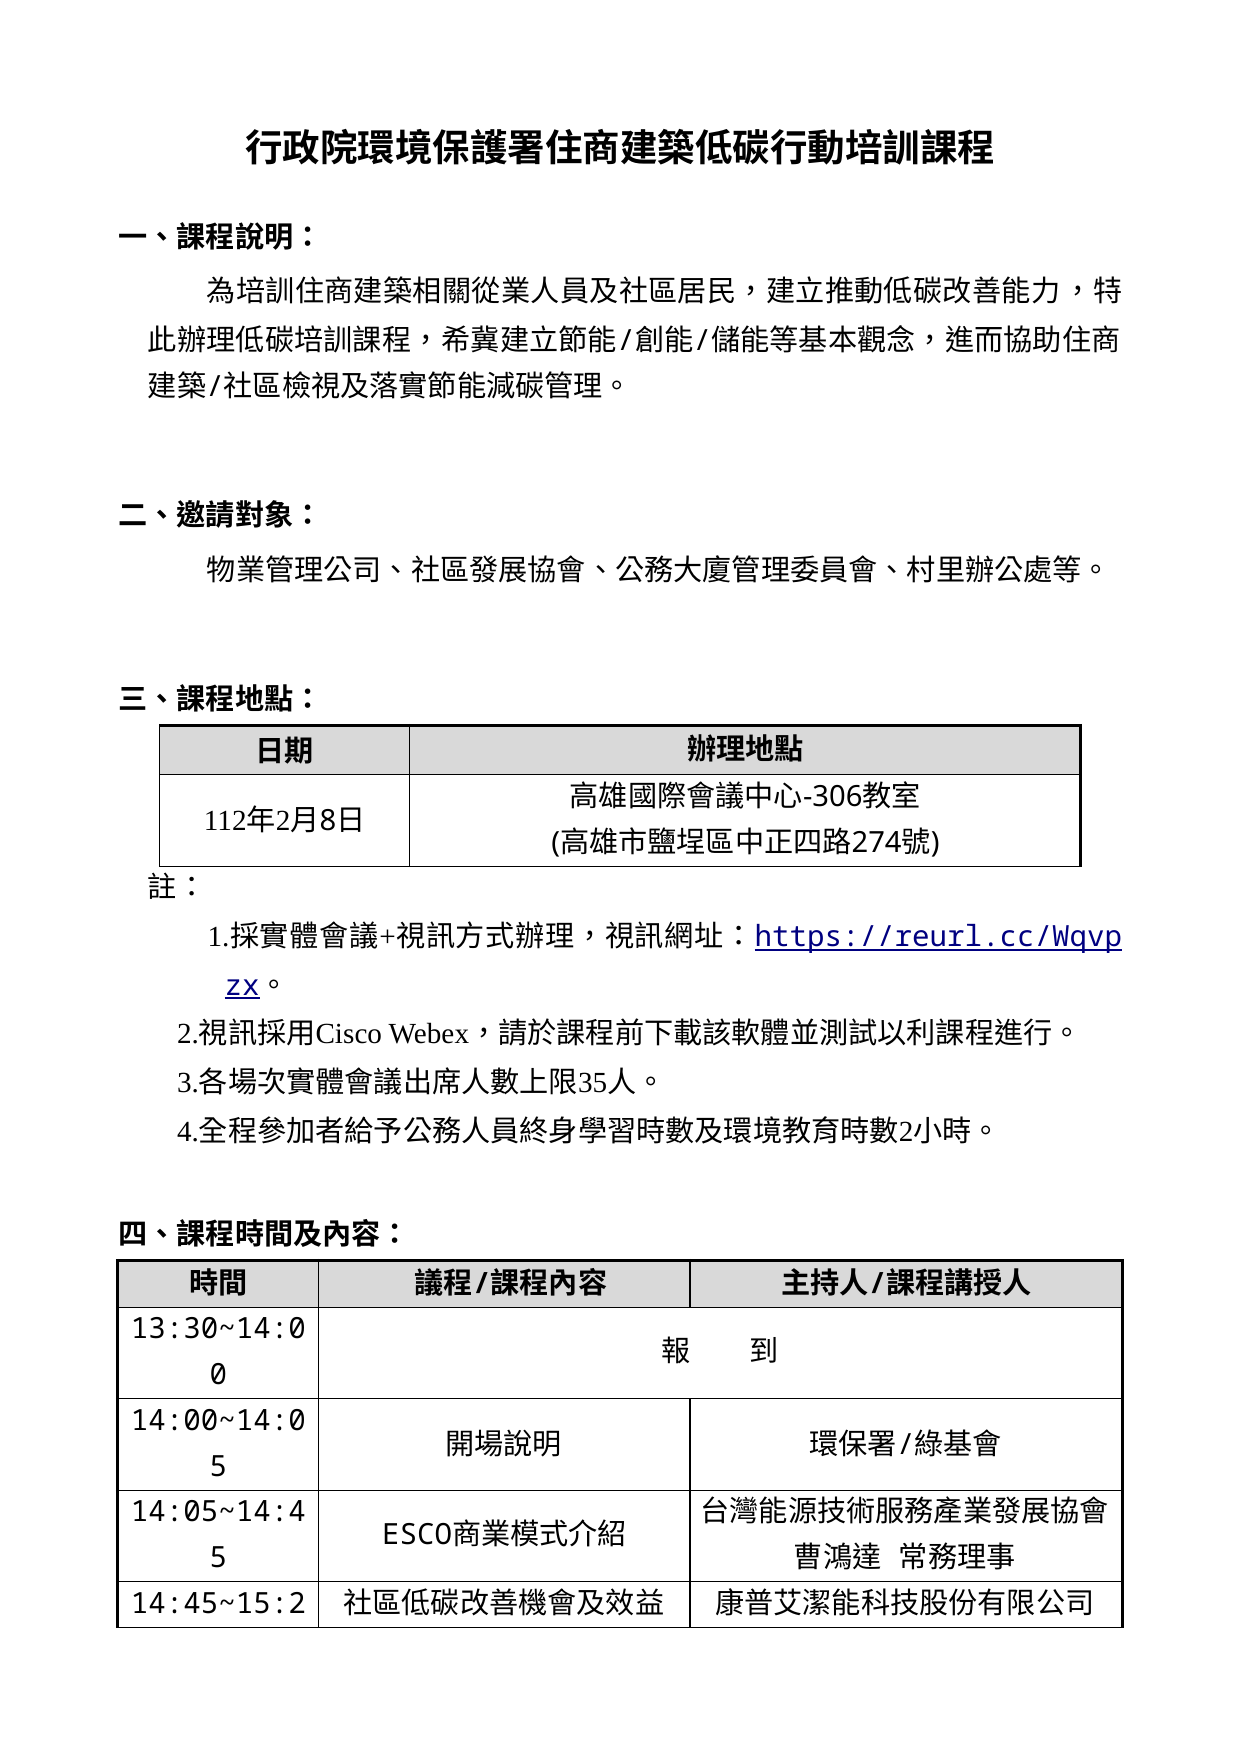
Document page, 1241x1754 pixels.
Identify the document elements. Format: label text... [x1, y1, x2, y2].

text 4.全程參加者給予公務人員終身學習時數及環境教育時數2小時。 [148, 1107, 1122, 1149]
table_header 日期 [160, 727, 409, 774]
text 行政院環境保護署住商建築低碳行動培訓課程 [118, 118, 1122, 173]
list 三、課程地點： [118, 675, 1122, 718]
table_cell 台灣能源技術服務產業發展協會 曹鴻達 常務理事 [691, 1491, 1121, 1581]
text 2.視訊採用Cisco Webex，請於課程前下載該軟體並測試以利課程進行。 [148, 1010, 1122, 1052]
table_cell 環保署/綠基會 [691, 1399, 1121, 1489]
table_cell 14:00~14:05 [119, 1399, 318, 1489]
table_cell 高雄國際會議中心-306教室 (高雄市鹽埕區中正四路274號) [410, 775, 1079, 866]
table_header 時間 [119, 1262, 318, 1307]
table_cell 報 到 [319, 1308, 1121, 1398]
list 四、課程時間及內容： [118, 1210, 1122, 1253]
text 3.各場次實體會議出席人數上限35人。 [148, 1058, 1122, 1101]
table_cell 14:05~14:45 [119, 1491, 318, 1581]
text 物業管理公司、社區發展協會、公務大廈管理委員會、村里辦公處等。 [148, 546, 1122, 588]
table_cell 社區低碳改善機會及效益 [319, 1582, 689, 1627]
table_header 辦理地點 [410, 727, 1079, 774]
text 為培訓住商建築相關從業人員及社區居民，建立推動低碳改善能力，特此辦理低碳培訓課程，希冀建立節能/創能/儲能等基本觀念，進而協助住商建築/社區檢視及落實節能減碳管理。 [148, 268, 1122, 405]
table_cell 康普艾潔能科技股份有限公司 [691, 1582, 1121, 1627]
text 1.採實體會議+視訊方式辦理，視訊網址：https://reurl.cc/Wqvpzx。 [148, 912, 1122, 1003]
text 註： [148, 867, 1122, 906]
text 一、課程說明： [118, 213, 1122, 256]
table_cell 112年2月8日 [160, 775, 409, 866]
table_cell 13:30~14:00 [119, 1308, 318, 1398]
table_header 主持人/課程講授人 [691, 1262, 1121, 1307]
table_header 議程/課程內容 [319, 1262, 689, 1307]
table_cell 14:45~15:2 [119, 1582, 318, 1627]
table_cell 開場說明 [319, 1399, 689, 1489]
table_cell ESCO商業模式介紹 [319, 1491, 689, 1581]
text 二、邀請對象： [118, 491, 1122, 534]
